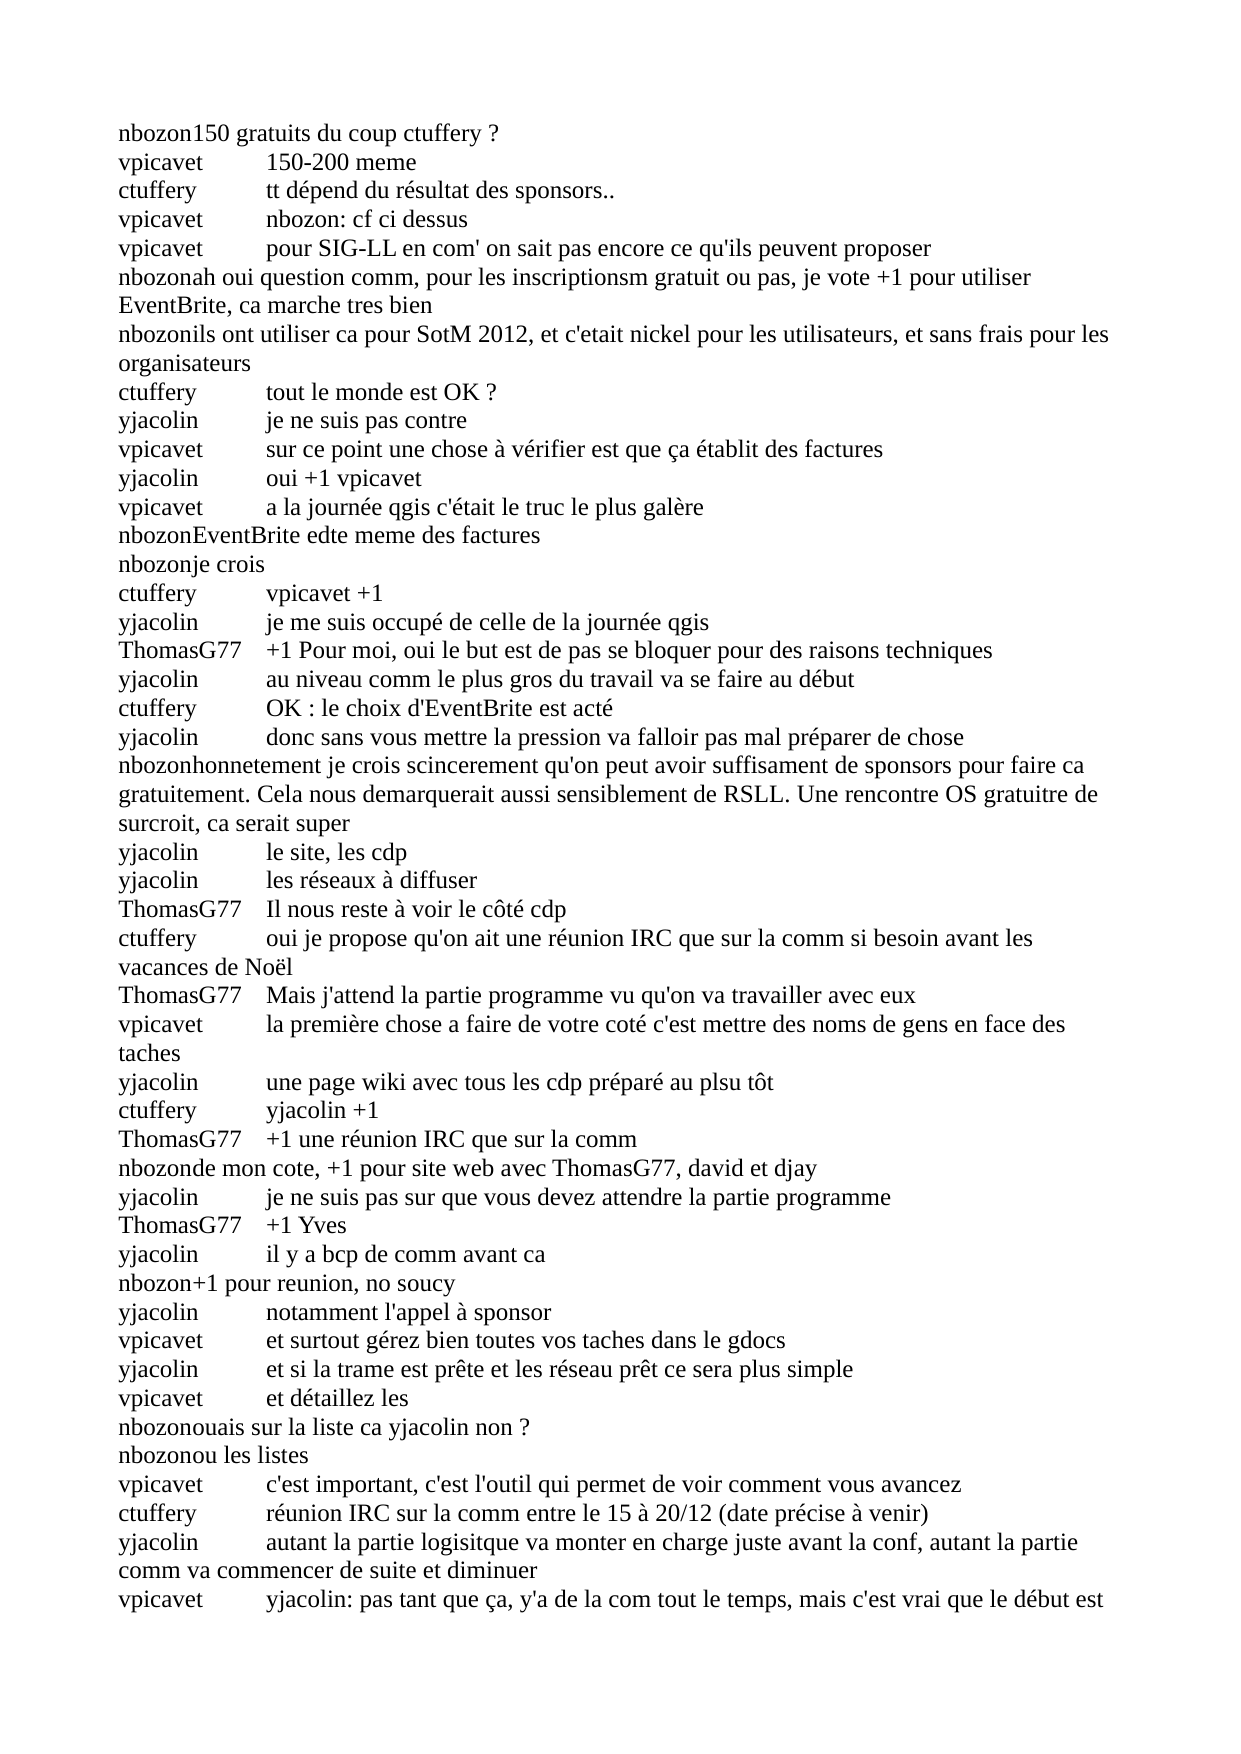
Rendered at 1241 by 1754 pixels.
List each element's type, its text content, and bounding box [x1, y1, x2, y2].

text nbozon ou les listes [118, 1441, 1122, 1469]
text ctuffery oui je propose qu'on ait une réunion IRC que sur la comm si besoin avant les vacances de Noël [118, 923, 1122, 981]
text yjacolin je me suis occupé de celle de la journée qgis [118, 607, 1122, 636]
text ctuffery vpicavet +1 [118, 578, 1122, 607]
text yjacolin le site, les cdp [118, 837, 1122, 866]
text vpicavet sur ce point une chose à vérifier est que ça établit des factures [118, 434, 1122, 463]
text ThomasG77 Il nous reste à voir le côté cdp [118, 894, 1122, 923]
text ctuffery tout le monde est OK ? [118, 377, 1122, 406]
text ctuffery réunion IRC sur la comm entre le 15 à 20/12 (date précise à venir) [118, 1498, 1122, 1527]
text yjacolin autant la partie logisitque va monter en charge juste avant la conf, autant la partie comm va commencer de suite et diminuer [118, 1527, 1122, 1584]
text yjacolin donc sans vous mettre la pression va falloir pas mal préparer de chose [118, 722, 1122, 751]
text vpicavet pour SIG-LL en com' on sait pas encore ce qu'ils peuvent proposer [118, 233, 1122, 262]
text vpicavet la première chose a faire de votre coté c'est mettre des noms de gens en face des taches [118, 1009, 1122, 1067]
text yjacolin oui +1 vpicavet [118, 463, 1122, 492]
text ctuffery tt dépend du résultat des sponsors.. [118, 176, 1122, 204]
text vpicavet nbozon: cf ci dessus [118, 204, 1122, 233]
text vpicavet et détaillez les [118, 1383, 1122, 1412]
text vpicavet a la journée qgis c'était le truc le plus galère [118, 492, 1122, 521]
text ctuffery OK : le choix d'EventBrite est acté [118, 693, 1122, 722]
text nbozon honnetement je crois scincerement qu'on peut avoir suffisament de sponsors pour faire ca gratuitement. Cela nous demarquerait aussi sensiblement de RSLL. Une rencontre OS gratuitre de surcroit, ca serait super [118, 751, 1122, 837]
text ThomasG77 +1 une réunion IRC que sur la comm [118, 1124, 1122, 1153]
text ThomasG77 +1 Yves [118, 1211, 1122, 1239]
text vpicavet et surtout gérez bien toutes vos taches dans le gdocs [118, 1326, 1122, 1354]
text yjacolin une page wiki avec tous les cdp préparé au plsu tôt [118, 1067, 1122, 1096]
text yjacolin notamment l'appel à sponsor [118, 1297, 1122, 1326]
text vpicavet 150-200 meme [118, 147, 1122, 176]
text yjacolin je ne suis pas contre [118, 406, 1122, 434]
text yjacolin au niveau comm le plus gros du travail va se faire au début [118, 664, 1122, 693]
text yjacolin je ne suis pas sur que vous devez attendre la partie programme [118, 1182, 1122, 1211]
text ctuffery yjacolin +1 [118, 1096, 1122, 1124]
text nbozon EventBrite edte meme des factures [118, 521, 1122, 549]
text yjacolin il y a bcp de comm avant ca [118, 1239, 1122, 1268]
text yjacolin les réseaux à diffuser [118, 866, 1122, 894]
text vpicavet c'est important, c'est l'outil qui permet de voir comment vous avancez [118, 1469, 1122, 1498]
text nbozon ils ont utiliser ca pour SotM 2012, et c'etait nickel pour les utilisateurs, et sans frais pour les organisateurs [118, 319, 1122, 377]
text yjacolin et si la trame est prête et les réseau prêt ce sera plus simple [118, 1354, 1122, 1383]
text nbozon ah oui question comm, pour les inscriptionsm gratuit ou pas, je vote +1 pour utiliser EventBrite, ca marche tres bien [118, 262, 1122, 319]
text nbozon de mon cote, +1 pour site web avec ThomasG77, david et djay [118, 1153, 1122, 1182]
text nbozon +1 pour reunion, no soucy [118, 1268, 1122, 1297]
text ThomasG77 +1 Pour moi, oui le but est de pas se bloquer pour des raisons techniques [118, 636, 1122, 664]
text vpicavet yjacolin: pas tant que ça, y'a de la com tout le temps, mais c'est vrai que le début est [118, 1584, 1122, 1613]
text nbozon ouais sur la liste ca yjacolin non ? [118, 1412, 1122, 1441]
text ThomasG77 Mais j'attend la partie programme vu qu'on va travailler avec eux [118, 981, 1122, 1009]
text nbozon 150 gratuits du coup ctuffery ? [118, 118, 1122, 147]
text nbozon je crois [118, 549, 1122, 578]
